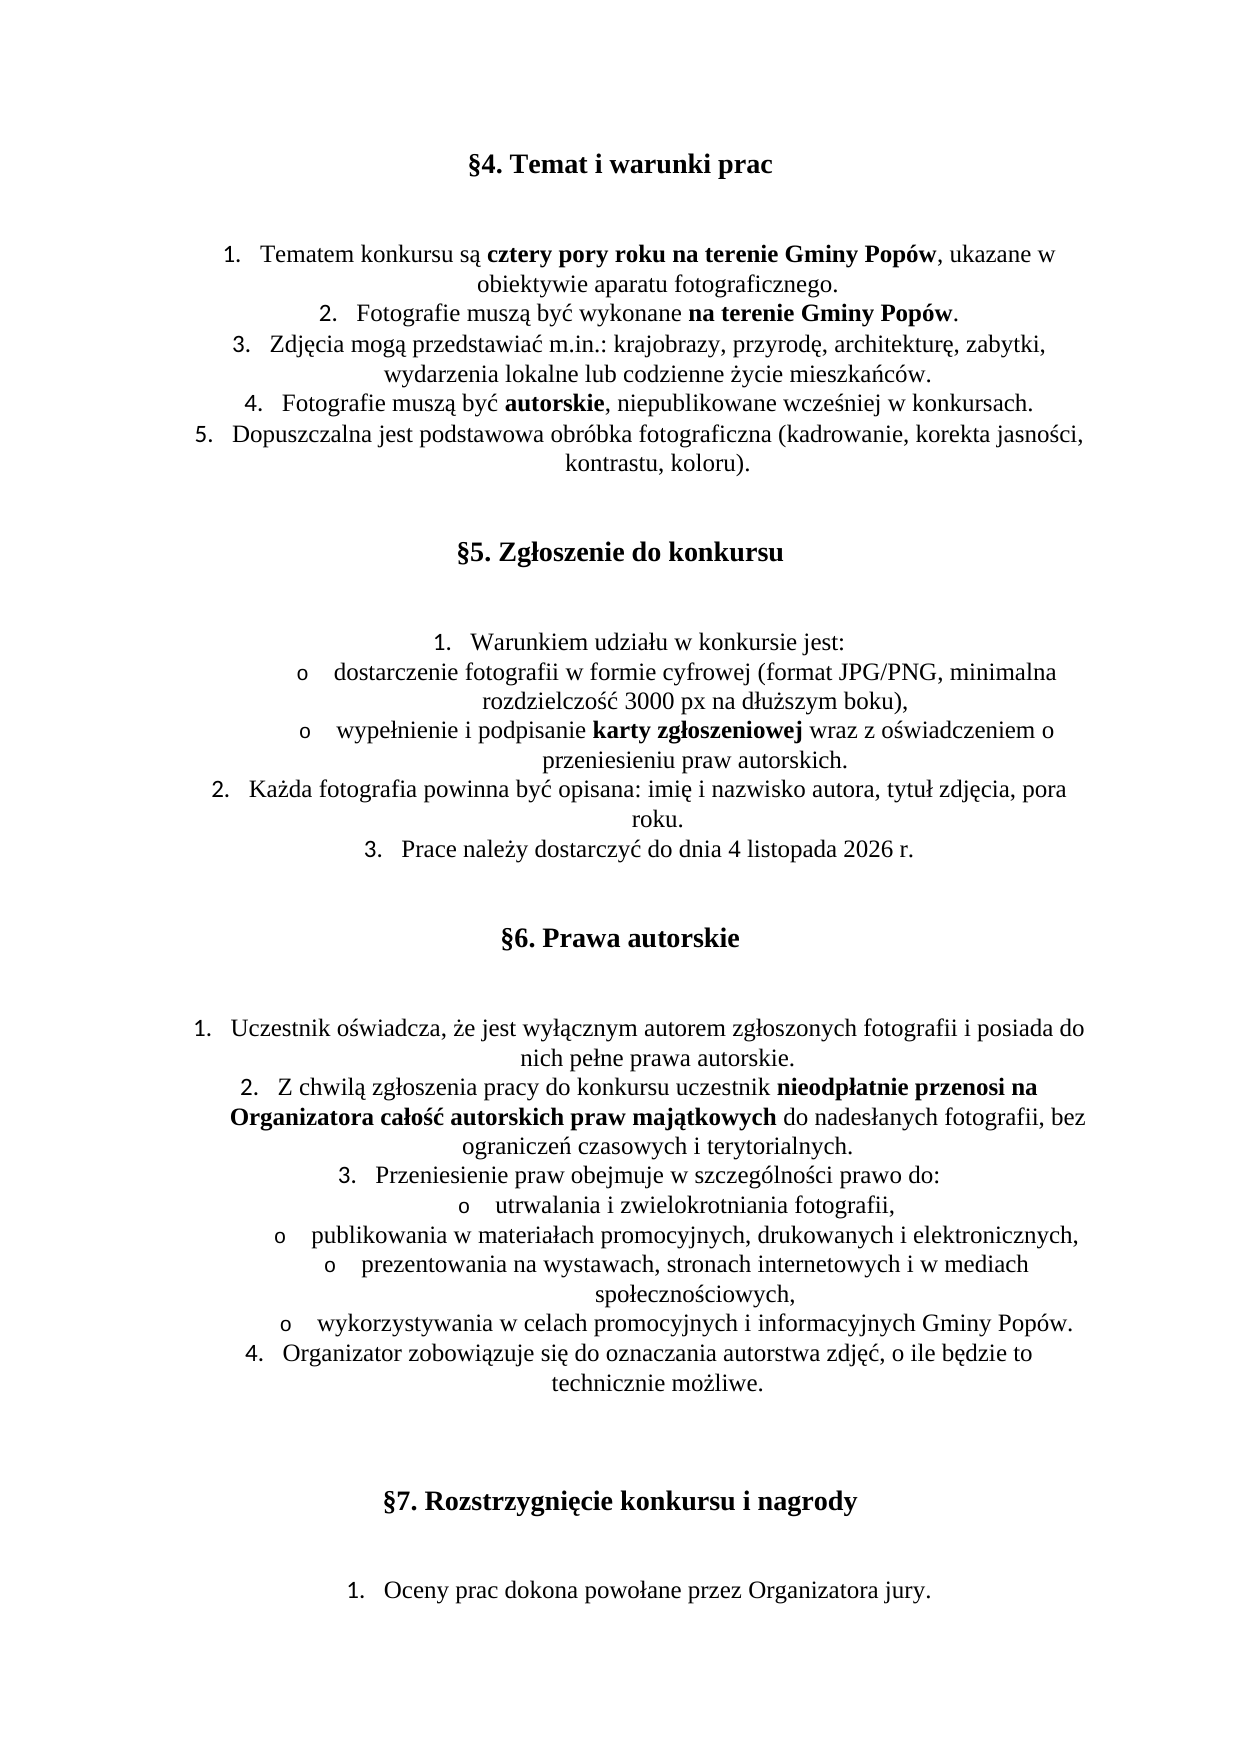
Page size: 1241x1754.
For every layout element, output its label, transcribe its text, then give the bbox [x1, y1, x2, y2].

list Fotografie muszą być wykonane na terenie Gminy Popów. [185, 298, 1093, 328]
list Warunkiem udziału w konkursie jest: [185, 626, 1093, 657]
list dostarczenie fotografii w formie cyfrowej (format JPG/PNG, minimalna rozdzielczość 3000 px na dłuższym boku), [260, 657, 1093, 715]
subtitle §5. Zgłoszenie do konkursu [148, 536, 1093, 568]
list wypełnienie i podpisanie karty zgłoszeniowej wraz z oświadczeniem o przeniesieniu praw autorskich. [260, 715, 1093, 773]
subtitle §7. Rozstrzygnięcie konkursu i nagrody [148, 1483, 1093, 1516]
list utrwalania i zwielokrotniania fotografii, [260, 1190, 1093, 1220]
list prezentowania na wystawach, stronach internetowych i w mediach społecznościowych, [260, 1249, 1093, 1308]
list Dopuszczalna jest podstawowa obróbka fotograficzna (kadrowanie, korekta jasności, kontrastu, koloru). [185, 418, 1093, 477]
list Uczestnik oświadcza, że jest wyłącznym autorem zgłoszonych fotografii i posiada do nich pełne prawa autorskie. [185, 1012, 1093, 1072]
list publikowania w materiałach promocyjnych, drukowanych i elektronicznych, [260, 1220, 1093, 1249]
list Przeniesienie praw obejmuje w szczególności prawo do: [185, 1159, 1093, 1190]
list Prace należy dostarczyć do dnia 4 listopada 2026 r. [185, 833, 1093, 863]
list Organizator zobowiązuje się do oznaczania autorstwa zdjęć, o ile będzie to technicznie możliwe. [185, 1337, 1093, 1396]
list Z chwilą zgłoszenia pracy do konkursu uczestnik nieodpłatnie przenosi na Organizatora całość autorskich praw majątkowych do nadesłanych fotografii, bez ograniczeń czasowych i terytorialnych. [185, 1072, 1093, 1159]
list Każda fotografia powinna być opisana: imię i nazwisko autora, tytuł zdjęcia, pora roku. [185, 773, 1093, 833]
subtitle §6. Prawa autorskie [148, 922, 1093, 954]
subtitle §4. Temat i warunki prac [148, 148, 1093, 180]
list Tematem konkursu są cztery pory roku na terenie Gminy Popów, ukazane w obiektywie aparatu fotograficznego. [185, 238, 1093, 298]
list wykorzystywania w celach promocyjnych i informacyjnych Gminy Popów. [260, 1308, 1093, 1337]
list Fotografie muszą być autorskie, niepublikowane wcześniej w konkursach. [185, 387, 1093, 418]
list Zdjęcia mogą przedstawiać m.in.: krajobrazy, przyrodę, architekturę, zabytki, wydarzenia lokalne lub codzienne życie mieszkańców. [185, 328, 1093, 387]
list Oceny prac dokona powołane przez Organizatora jury. [185, 1574, 1093, 1605]
